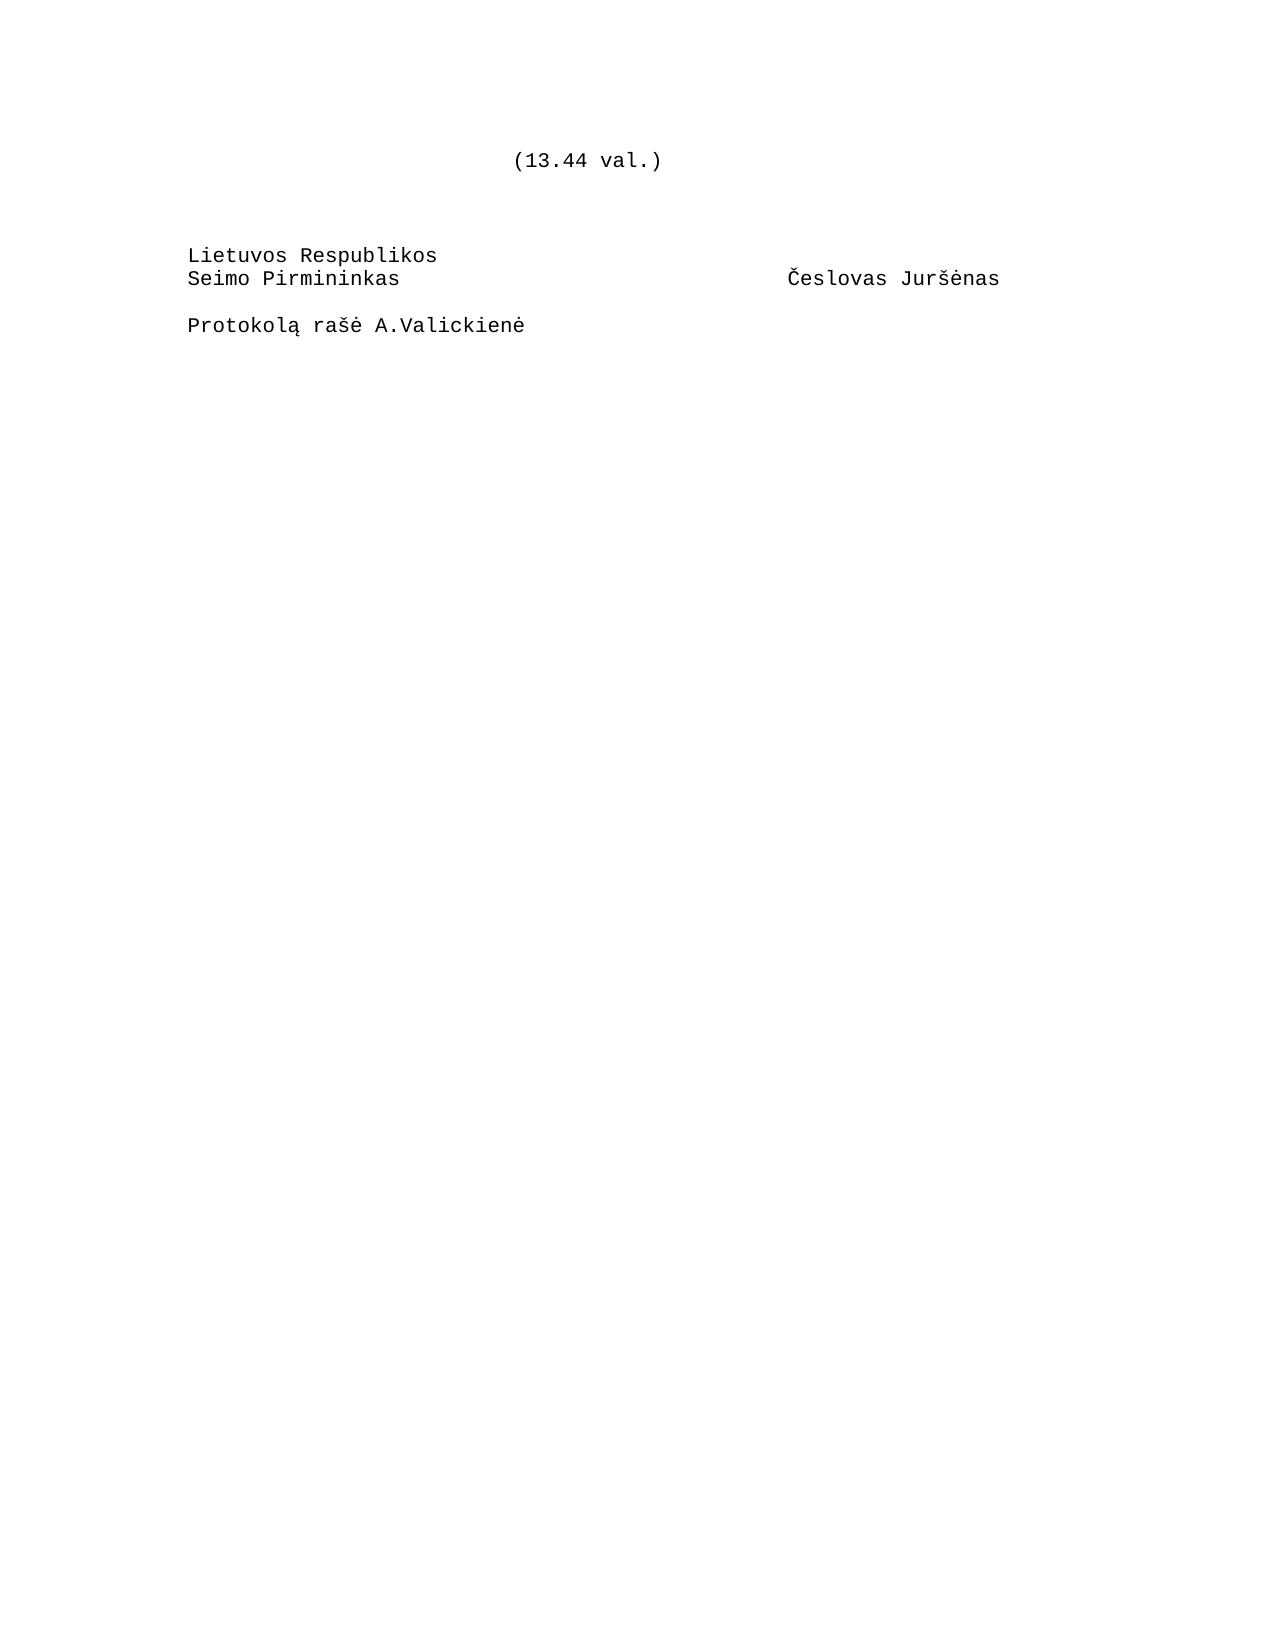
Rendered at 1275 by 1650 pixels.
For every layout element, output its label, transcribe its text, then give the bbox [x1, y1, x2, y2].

text Seimo Pirmininkas Česlovas Juršėnas [187, 268, 1087, 292]
text (13.44 val.) [187, 150, 1087, 174]
text Protokolą rašė A.Valickienė [187, 316, 1087, 339]
text Lietuvos Respublikos [187, 244, 1087, 268]
